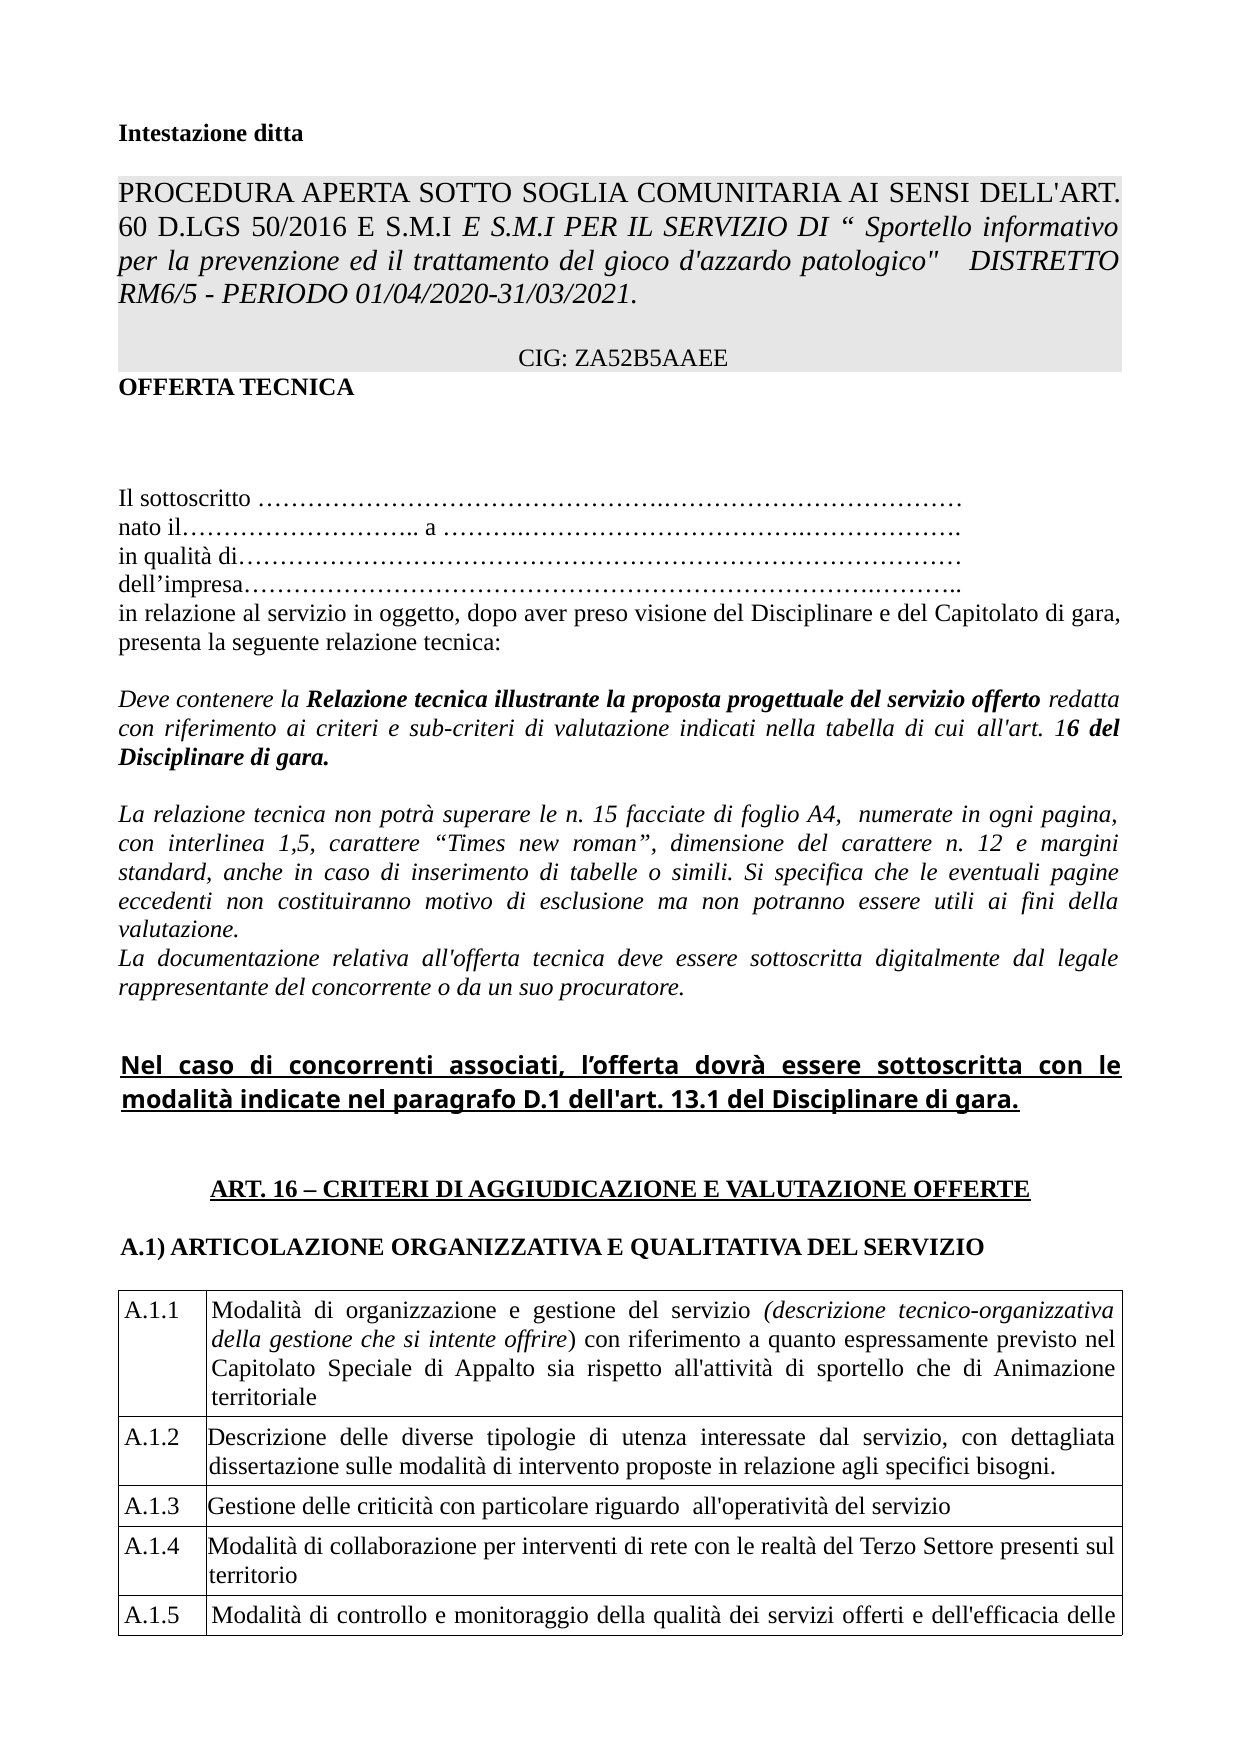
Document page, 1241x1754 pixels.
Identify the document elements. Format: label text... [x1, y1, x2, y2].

text A.1) ARTICOLAZIONE ORGANIZZATIVA E QUALITATIVA DEL SERVIZIO [120, 1232, 1122, 1261]
table_cell A.1.4 [119, 1527, 206, 1594]
text OFFERTA TECNICA [118, 372, 1122, 401]
subtitle ART. 16 – CRITERI DI AGGIUDICAZIONE E VALUTAZIONE OFFERTE [118, 1174, 1122, 1203]
text Intestazione ditta [118, 118, 1122, 147]
text dell’impresa………………………………………………………………….……….. [118, 569, 1122, 598]
text Deve contenere la Relazione tecnica illustrante la proposta progettuale del servizio offerto redatta con riferimento ai criteri e sub-criteri di valutazione indicati nella tabella di cui all'art. 16 del Disciplinare di gara. [118, 684, 1122, 771]
table_cell A.1.2 [119, 1417, 206, 1485]
table_cell A.1.3 [119, 1486, 206, 1526]
table_cell Modalità di controllo e monitoraggio della qualità dei servizi offerti e dell'efficacia delle [207, 1596, 1122, 1635]
text Il sottoscritto ………………………………………….……………………………… [118, 483, 1122, 512]
text modalità indicate nel paragrafo D.1 dell'art. 13.1 del Disciplinare di gara. [120, 1078, 1122, 1116]
table_cell Descrizione delle diverse tipologie di utenza interessate dal servizio, con dettagliata dissertazione sulle modalità di intervento proposte in relazione agli specifici bisogni. [207, 1417, 1122, 1485]
table_header Modalità di organizzazione e gestione del servizio (descrizione tecnico-organizzativa della gestione che si intente offrire) con riferimento a quanto espressamente previsto nel Capitolato Speciale di Appalto sia rispetto all'attività di sportello che di Animazione territoriale [207, 1291, 1122, 1416]
text PROCEDURA APERTA SOTTO SOGLIA COMUNITARIA AI SENSI DELL'ART. 60 D.LGS 50/2016 E S.M.I E S.M.I PER IL SERVIZIO DI “ Sportello informativo per la prevenzione ed il trattamento del gioco d'azzardo patologico" DISTRETTO RM6/5 - PERIODO 01/04/2020-31/03/2021. [118, 176, 1122, 310]
text CIG: ZA52B5AAEE [118, 343, 1122, 372]
text in qualità di…………………………………………………………………………… [118, 541, 1122, 569]
text La documentazione relativa all'offerta tecnica deve essere sottoscritta digitalmente dal legale rappresentante del concorrente o da un suo procuratore. [118, 943, 1122, 1001]
text in relazione al servizio in oggetto, dopo aver preso visione del Disciplinare e del Capitolato di gara, presenta la seguente relazione tecnica: [118, 598, 1122, 656]
table_cell Modalità di collaborazione per interventi di rete con le realtà del Terzo Settore presenti sul territorio [207, 1527, 1122, 1594]
table_header A.1.1 [119, 1291, 206, 1416]
text Nel caso di concorrenti associati, l’offerta dovrà essere sottoscritta con le [120, 1047, 1122, 1076]
table_cell A.1.5 [119, 1596, 206, 1635]
table_cell Gestione delle criticità con particolare riguardo all'operatività del servizio [207, 1486, 1122, 1526]
text La relazione tecnica non potrà superare le n. 15 facciate di foglio A4, numerate in ogni pagina, con interlinea 1,5, carattere “Times new roman”, dimensione del carattere n. 12 e margini standard, anche in caso di inserimento di tabelle o simili. Si specifica che le eventuali pagine eccedenti non costituiranno motivo di esclusione ma non potranno essere utili ai fini della valutazione. [118, 799, 1122, 943]
text nato il……………………….. a ……….…………………………….………………. [118, 512, 1122, 541]
